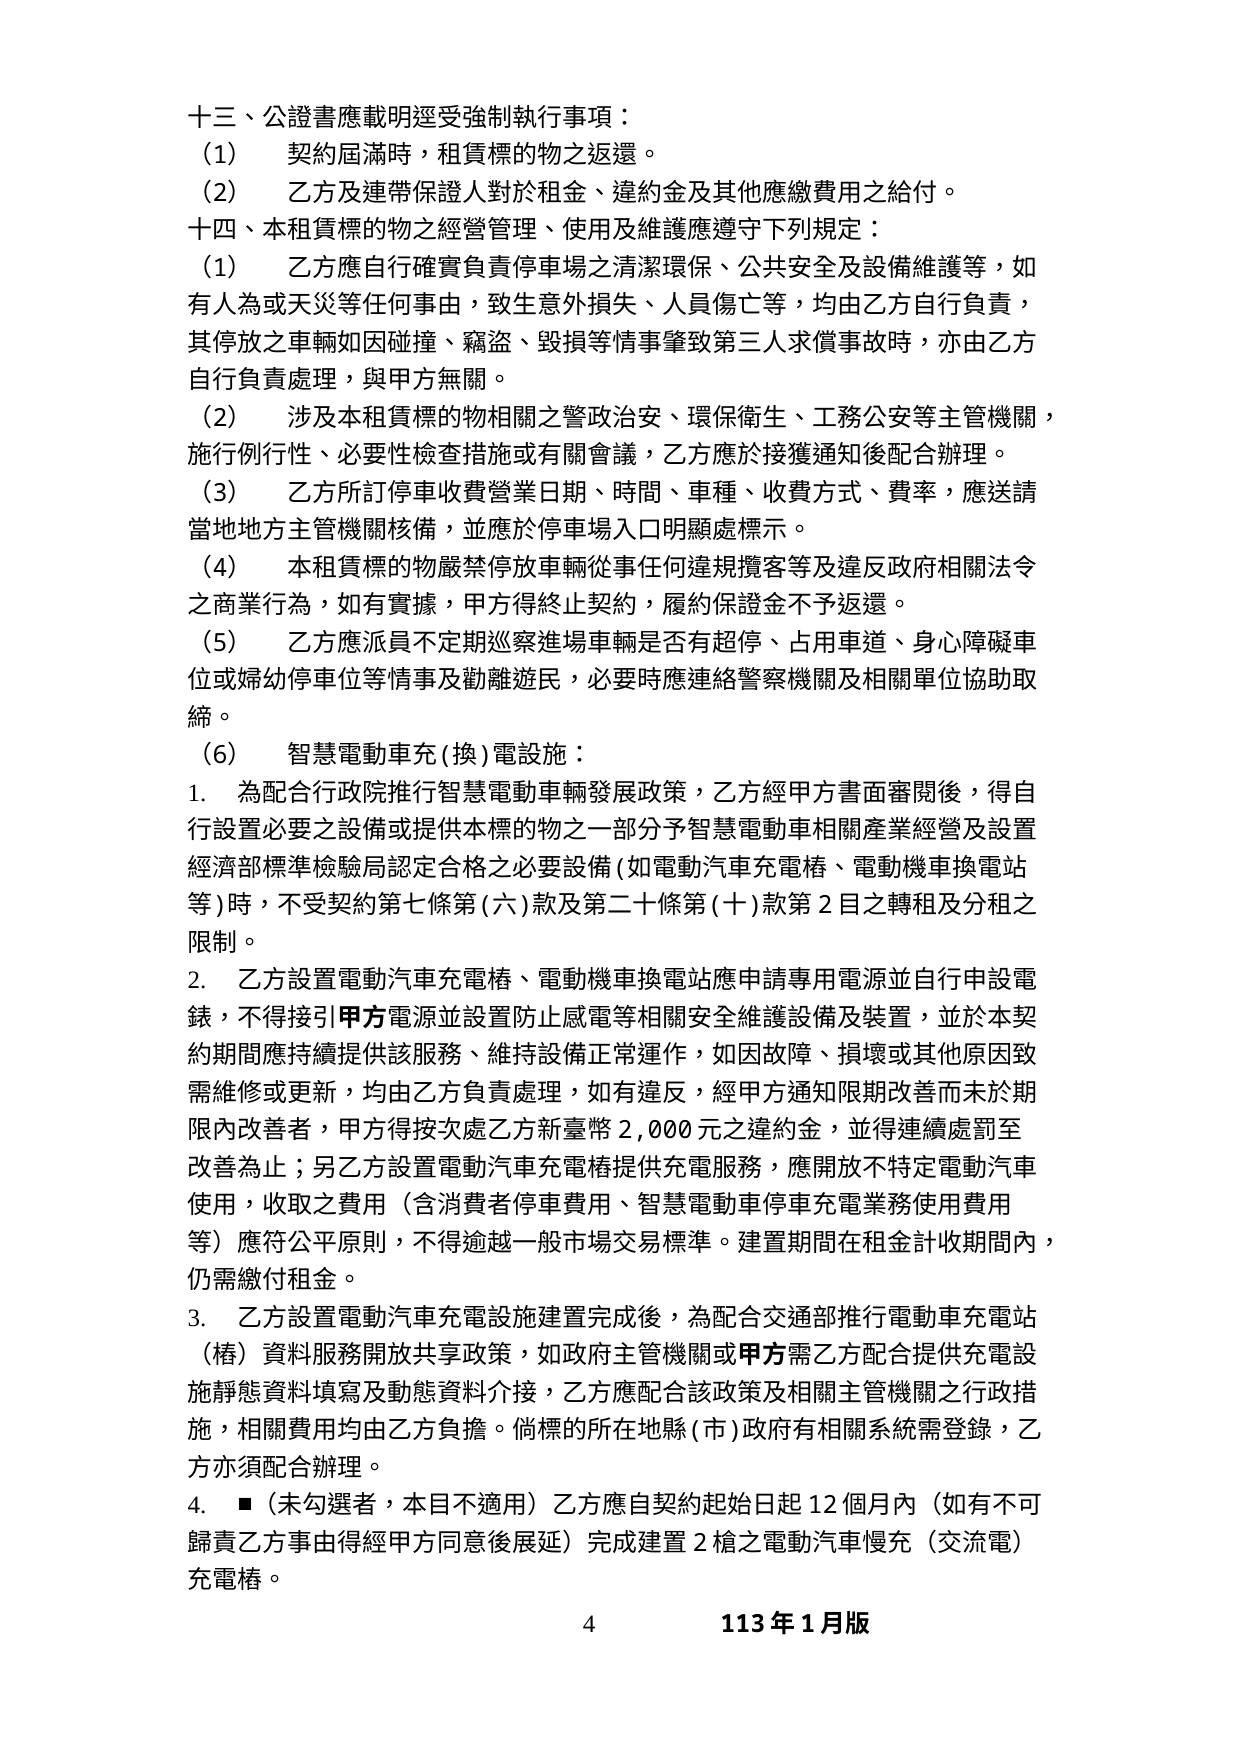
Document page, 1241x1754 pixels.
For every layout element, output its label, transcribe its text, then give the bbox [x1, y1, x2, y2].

list 乙方及連帶保證人對於租金、違約金及其他應繳費用之給付。 [187, 171, 1047, 209]
list 乙方應自行確實負責停車場之清潔環保、公共安全及設備維護等，如有人為或天災等任何事由，致生意外損失、人員傷亡等，均由乙方自行負責，其停放之車輛如因碰撞、竊盜、毀損等情事肇致第三人求償事故時，亦由乙方自行負責處理，與甲方無關。 [187, 246, 1047, 396]
list 智慧電動車充(換)電設施： [187, 734, 1047, 771]
list 乙方設置電動汽車充電設施建置完成後，為配合交通部推行電動車充電站（樁）資料服務開放共享政策，如政府主管機關或甲方需乙方配合提供充電設施靜態資料填寫及動態資料介接，乙方應配合該政策及相關主管機關之行政措施，相關費用均由乙方負擔。倘標的所在地縣(市)政府有相關系統需登錄，乙方亦須配合辦理。 [187, 1296, 1047, 1484]
text 十三、公證書應載明逕受強制執行事項： [187, 96, 1053, 134]
list ■（未勾選者，本目不適用）乙方應自契約起始日起12個月內（如有不可歸責乙方事由得經甲方同意後展延）完成建置2槍之電動汽車慢充（交流電）充電樁。 [187, 1484, 1047, 1596]
list 乙方設置電動汽車充電樁、電動機車換電站應申請專用電源並自行申設電錶，不得接引甲方電源並設置防止感電等相關安全維護設備及裝置，並於本契約期間應持續提供該服務、維持設備正常運作，如因故障、損壞或其他原因致需維修或更新，均由乙方負責處理，如有違反，經甲方通知限期改善而未於期限內改善者，甲方得按次處乙方新臺幣2,000元之違約金，並得連續處罰至改善為止；另乙方設置電動汽車充電樁提供充電服務，應開放不特定電動汽車使用，收取之費用（含消費者停車費用、智慧電動車停車充電業務使用費用等）應符公平原則，不得逾越一般市場交易標準。建置期間在租金計收期間內，仍需繳付租金。 [187, 959, 1047, 1296]
list 為配合行政院推行智慧電動車輛發展政策，乙方經甲方書面審閱後，得自行設置必要之設備或提供本標的物之一部分予智慧電動車相關產業經營及設置經濟部標準檢驗局認定合格之必要設備(如電動汽車充電樁、電動機車換電站等)時，不受契約第七條第(六)款及第二十條第(十)款第2目之轉租及分租之限制。 [187, 771, 1047, 959]
list 乙方應派員不定期巡察進場車輛是否有超停、占用車道、身心障礙車位或婦幼停車位等情事及勸離遊民，必要時應連絡警察機關及相關單位協助取締。 [187, 621, 1047, 734]
list 本租賃標的物嚴禁停放車輛從事任何違規攬客等及違反政府相關法令之商業行為，如有實據，甲方得終止契約，履約保證金不予返還。 [187, 546, 1047, 621]
text 十四、本租賃標的物之經營管理、使用及維護應遵守下列規定： [187, 209, 1053, 246]
list 契約屆滿時，租賃標的物之返還。 [187, 134, 1047, 171]
list 涉及本租賃標的物相關之警政治安、環保衛生、工務公安等主管機關，施行例行性、必要性檢查措施或有關會議，乙方應於接獲通知後配合辦理。 [187, 396, 1047, 471]
list 乙方所訂停車收費營業日期、時間、車種、收費方式、費率，應送請當地地方主管機關核備，並應於停車場入口明顯處標示。 [187, 471, 1047, 546]
